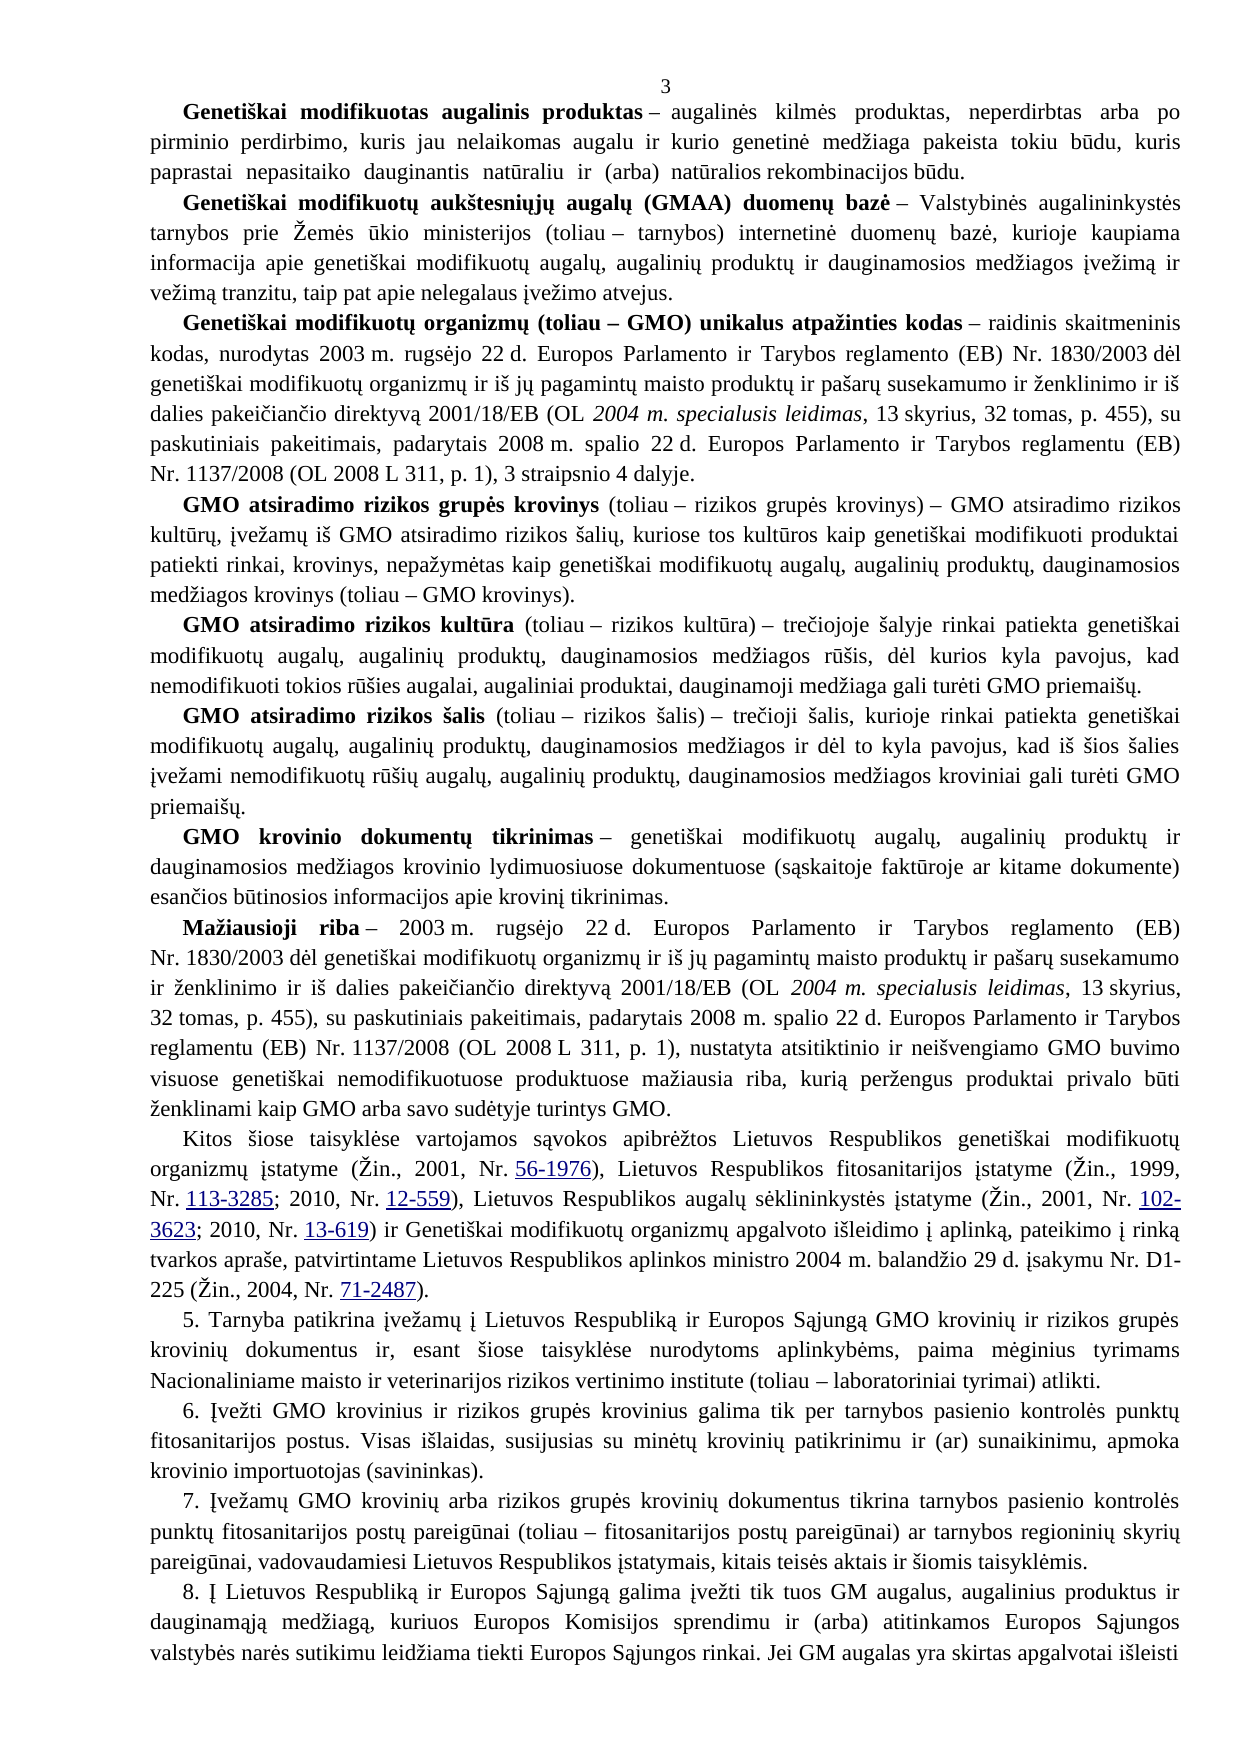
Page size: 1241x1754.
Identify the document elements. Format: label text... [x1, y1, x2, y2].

text GMO atsiradimo rizikos kultūra (toliau – rizikos kultūra) – trečiojoje šalyje rinkai patiekta genetiškai modifikuotų augalų, augalinių produktų, dauginamosios medžiagos rūšis, dėl kurios kyla pavojus, kad nemodifikuoti tokios rūšies augalai, augaliniai produktai, dauginamoji medžiaga gali turėti GMO priemaišų. [150, 611, 1181, 698]
text 7. Įvežamų GMO krovinių arba rizikos grupės krovinių dokumentus tikrina tarnybos pasienio kontrolės punktų fitosanitarijos postų pareigūnai (toliau – fitosanitarijos postų pareigūnai) ar tarnybos regioninių skyrių pareigūnai, vadovaudamiesi Lietuvos Respublikos įstatymais, kitais teisės aktais ir šiomis taisyklėmis. [150, 1487, 1181, 1574]
text Genetiškai modifikuotas augalinis produktas – augalinės kilmės produktas, neperdirbtas arba po pirminio perdirbimo, kuris jau nelaikomas augalu ir kurio genetinė medžiaga pakeista tokiu būdu, kuris paprastai nepasitaiko dauginantis natūraliu ir (arba) natūralios rekombinacijos būdu. [150, 98, 1181, 185]
text Genetiškai modifikuotų organizmų (toliau – GMO) unikalus atpažinties kodas – raidinis skaitmeninis kodas, nurodytas 2003 m. rugsėjo 22 d. Europos Parlamento ir Tarybos reglamento (EB) Nr. 1830/2003 dėl genetiškai modifikuotų organizmų ir iš jų pagamintų maisto produktų ir pašarų susekamumo ir ženklinimo ir iš dalies pakeičiančio direktyvą 2001/18/EB (OL 2004 m. specialusis leidimas, 13 skyrius, 32 tomas, p. 455), su paskutiniais pakeitimais, padarytais 2008 m. spalio 22 d. Europos Parlamento ir Tarybos reglamentu (EB) Nr. 1137/2008 (OL 2008 L 311, p. 1), 3 straipsnio 4 dalyje. [150, 309, 1181, 487]
text 5. Tarnyba patikrina įvežamų į Lietuvos Respubliką ir Europos Sąjungą GMO krovinių ir rizikos grupės krovinių dokumentus ir, esant šiose taisyklėse nurodytoms aplinkybėms, paima mėginius tyrimams Nacionaliniame maisto ir veterinarijos rizikos vertinimo institute (toliau – laboratoriniai tyrimai) atlikti. [150, 1306, 1181, 1393]
text Mažiausioji riba – 2003 m. rugsėjo 22 d. Europos Parlamento ir Tarybos reglamento (EB) Nr. 1830/2003 dėl genetiškai modifikuotų organizmų ir iš jų pagamintų maisto produktų ir pašarų susekamumo ir ženklinimo ir iš dalies pakeičiančio direktyvą 2001/18/EB (OL 2004 m. specialusis leidimas, 13 skyrius, 32 tomas, p. 455), su paskutiniais pakeitimais, padarytais 2008 m. spalio 22 d. Europos Parlamento ir Tarybos reglamentu (EB) Nr. 1137/2008 (OL 2008 L 311, p. 1), nustatyta atsitiktinio ir neišvengiamo GMO buvimo visuose genetiškai nemodifikuotuose produktuose mažiausia riba, kurią peržengus produktai privalo būti ženklinami kaip GMO arba savo sudėtyje turintys GMO. [150, 913, 1181, 1121]
text 8. Į Lietuvos Respubliką ir Europos Sąjungą galima įvežti tik tuos GM augalus, augalinius produktus ir dauginamąją medžiagą, kuriuos Europos Komisijos sprendimu ir (arba) atitinkamos Europos Sąjungos valstybės narės sutikimu leidžiama tiekti Europos Sąjungos rinkai. Jei GM augalas yra skirtas apgalvotai išleisti [150, 1578, 1181, 1665]
text Kitos šiose taisyklėse vartojamos sąvokos apibrėžtos Lietuvos Respublikos genetiškai modifikuotų organizmų įstatyme (Žin., 2001, Nr. 56-1976), Lietuvos Respublikos fitosanitarijos įstatyme (Žin., 1999, Nr. 113-3285; 2010, Nr. 12-559), Lietuvos Respublikos augalų sėklininkystės įstatyme (Žin., 2001, Nr. 102-3623; 2010, Nr. 13-619) ir Genetiškai modifikuotų organizmų apgalvoto išleidimo į aplinką, pateikimo į rinką tvarkos apraše, patvirtintame Lietuvos Respublikos aplinkos ministro 2004 m. balandžio 29 d. įsakymu Nr. D1-225 (Žin., 2004, Nr. 71-2487). [150, 1125, 1181, 1302]
text Genetiškai modifikuotų aukštesniųjų augalų (GMAA) duomenų bazė – Valstybinės augalininkystės tarnybos prie Žemės ūkio ministerijos (toliau – tarnybos) internetinė duomenų bazė, kurioje kaupiama informacija apie genetiškai modifikuotų augalų, augalinių produktų ir dauginamosios medžiagos įvežimą ir vežimą tranzitu, taip pat apie nelegalaus įvežimo atvejus. [150, 188, 1181, 306]
text GMO atsiradimo rizikos grupės krovinys (toliau – rizikos grupės krovinys) – GMO atsiradimo rizikos kultūrų, įvežamų iš GMO atsiradimo rizikos šalių, kuriose tos kultūros kaip genetiškai modifikuoti produktai patiekti rinkai, krovinys, nepažymėtas kaip genetiškai modifikuotų augalų, augalinių produktų, dauginamosios medžiagos krovinys (toliau – GMO krovinys). [150, 491, 1181, 608]
text GMO krovinio dokumentų tikrinimas – genetiškai modifikuotų augalų, augalinių produktų ir dauginamosios medžiagos krovinio lydimuosiuose dokumentuose (sąskaitoje faktūroje ar kitame dokumente) esančios būtinosios informacijos apie krovinį tikrinimas. [150, 823, 1181, 910]
text 6. Įvežti GMO krovinius ir rizikos grupės krovinius galima tik per tarnybos pasienio kontrolės punktų fitosanitarijos postus. Visas išlaidas, susijusias su minėtų krovinių patikrinimu ir (ar) sunaikinimu, apmoka krovinio importuotojas (savininkas). [150, 1397, 1181, 1484]
text GMO atsiradimo rizikos šalis (toliau – rizikos šalis) – trečioji šalis, kurioje rinkai patiekta genetiškai modifikuotų augalų, augalinių produktų, dauginamosios medžiagos ir dėl to kyla pavojus, kad iš šios šalies įvežami nemodifikuotų rūšių augalų, augalinių produktų, dauginamosios medžiagos kroviniai gali turėti GMO priemaišų. [150, 702, 1181, 819]
